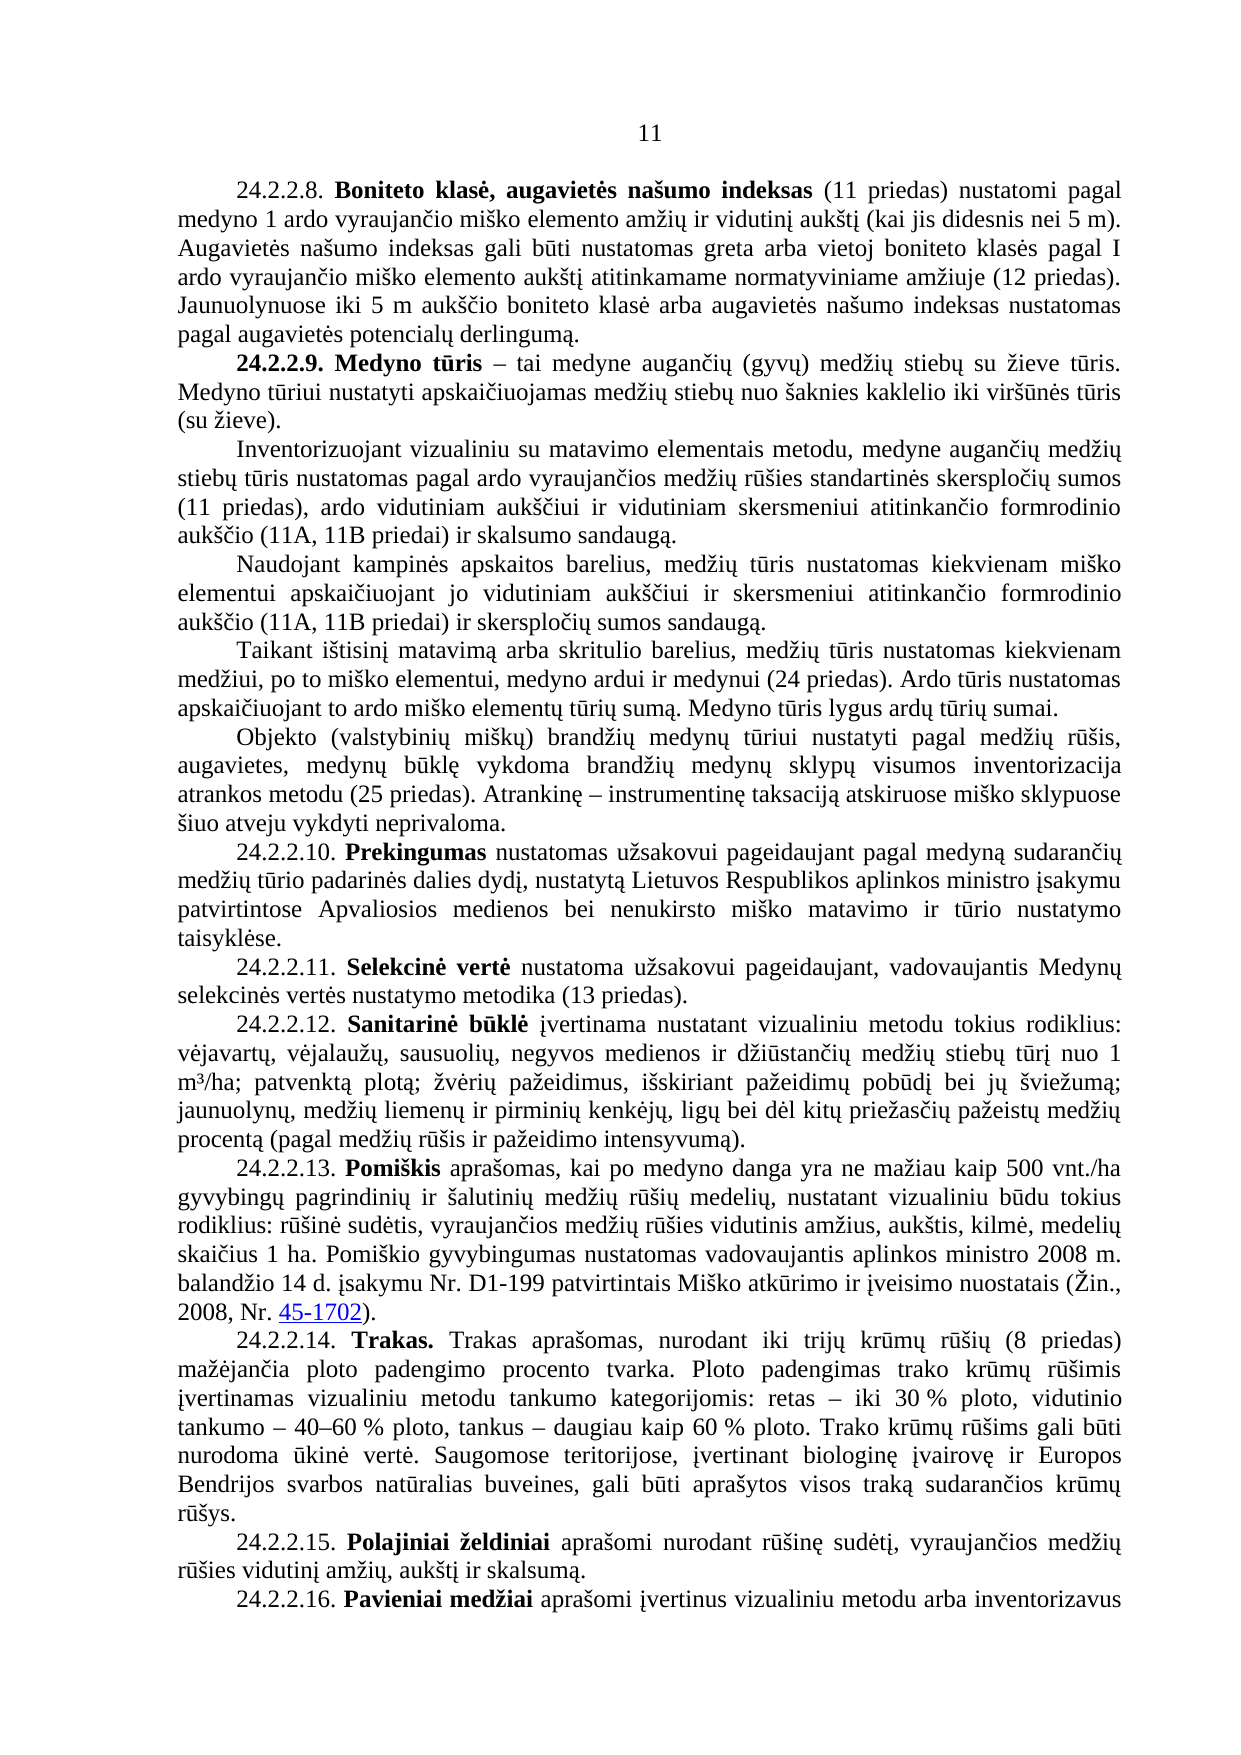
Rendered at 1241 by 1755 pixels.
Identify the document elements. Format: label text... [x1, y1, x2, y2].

text 24.2.2.9. Medyno tūris – tai medyne augančių (gyvų) medžių stiebų su žieve tūris. Medyno tūriui nustatyti apskaičiuojamas medžių stiebų nuo šaknies kaklelio iki viršūnės tūris (su žieve). [177, 348, 1122, 434]
text 24.2.2.8. Boniteto klasė, augavietės našumo indeksas (11 priedas) nustatomi pagal medyno 1 ardo vyraujančio miško elemento amžių ir vidutinį aukštį (kai jis didesnis nei 5 m). Augavietės našumo indeksas gali būti nustatomas greta arba vietoj boniteto klasės pagal I ardo vyraujančio miško elemento aukštį atitinkamame normatyviniame amžiuje (12 priedas). Jaunuolynuose iki 5 m aukščio boniteto klasė arba augavietės našumo indeksas nustatomas pagal augavietės potencialų derlingumą. [177, 176, 1122, 348]
text 24.2.2.16. Pavieniai medžiai aprašomi įvertinus vizualiniu metodu arba inventorizavus [177, 1584, 1122, 1613]
text 24.2.2.15. Polajiniai želdiniai aprašomi nurodant rūšinę sudėtį, vyraujančios medžių rūšies vidutinį amžių, aukštį ir skalsumą. [177, 1527, 1122, 1584]
text Inventorizuojant vizualiniu su matavimo elementais metodu, medyne augančių medžių stiebų tūris nustatomas pagal ardo vyraujančios medžių rūšies standartinės skerspločių sumos (11 priedas), ardo vidutiniam aukščiui ir vidutiniam skersmeniui atitinkančio formrodinio aukščio (11A, 11B priedai) ir skalsumo sandaugą. [177, 434, 1122, 549]
text 24.2.2.10. Prekingumas nustatomas užsakovui pageidaujant pagal medyną sudarančių medžių tūrio padarinės dalies dydį, nustatytą Lietuvos Respublikos aplinkos ministro įsakymu patvirtintose Apvaliosios medienos bei nenukirsto miško matavimo ir tūrio nustatymo taisyklėse. [177, 837, 1122, 952]
text Naudojant kampinės apskaitos barelius, medžių tūris nustatomas kiekvienam miško elementui apskaičiuojant jo vidutiniam aukščiui ir skersmeniui atitinkančio formrodinio aukščio (11A, 11B priedai) ir skerspločių sumos sandaugą. [177, 549, 1122, 636]
text Taikant ištisinį matavimą arba skritulio barelius, medžių tūris nustatomas kiekvienam medžiui, po to miško elementui, medyno ardui ir medynui (24 priedas). Ardo tūris nustatomas apskaičiuojant to ardo miško elementų tūrių sumą. Medyno tūris lygus ardų tūrių sumai. [177, 636, 1122, 722]
text 24.2.2.14. Trakas. Trakas aprašomas, nurodant iki trijų krūmų rūšių (8 priedas) mažėjančia ploto padengimo procento tvarka. Ploto padengimas trako krūmų rūšimis įvertinamas vizualiniu metodu tankumo kategorijomis: retas – iki 30 % ploto, vidutinio tankumo – 40–60 % ploto, tankus – daugiau kaip 60 % ploto. Trako krūmų rūšims gali būti nurodoma ūkinė vertė. Saugomose teritorijose, įvertinant biologinę įvairovę ir Europos Bendrijos svarbos natūralias buveines, gali būti aprašytos visos traką sudarančios krūmų rūšys. [177, 1326, 1122, 1527]
text 24.2.2.12. Sanitarinė būklė įvertinama nustatant vizualiniu metodu tokius rodiklius: vėjavartų, vėjalaužų, sausuolių, negyvos medienos ir džiūstančių medžių stiebų tūrį nuo 1 m³/ha; patvenktą plotą; žvėrių pažeidimus, išskiriant pažeidimų pobūdį bei jų šviežumą; jaunuolynų, medžių liemenų ir pirminių kenkėjų, ligų bei dėl kitų priežasčių pažeistų medžių procentą (pagal medžių rūšis ir pažeidimo intensyvumą). [177, 1009, 1122, 1153]
text 24.2.2.13. Pomiškis aprašomas, kai po medyno danga yra ne mažiau kaip 500 vnt./ha gyvybingų pagrindinių ir šalutinių medžių rūšių medelių, nustatant vizualiniu būdu tokius rodiklius: rūšinė sudėtis, vyraujančios medžių rūšies vidutinis amžius, aukštis, kilmė, medelių skaičius 1 ha. Pomiškio gyvybingumas nustatomas vadovaujantis aplinkos ministro 2008 m. balandžio 14 d. įsakymu Nr. D1-199 patvirtintais Miško atkūrimo ir įveisimo nuostatais (Žin., 2008, Nr. 45-1702). [177, 1153, 1122, 1326]
text Objekto (valstybinių miškų) brandžių medynų tūriui nustatyti pagal medžių rūšis, augavietes, medynų būklę vykdoma brandžių medynų sklypų visumos inventorizacija atrankos metodu (25 priedas). Atrankinę – instrumentinę taksaciją atskiruose miško sklypuose šiuo atveju vykdyti neprivaloma. [177, 722, 1122, 837]
text 24.2.2.11. Selekcinė vertė nustatoma užsakovui pageidaujant, vadovaujantis Medynų selekcinės vertės nustatymo metodika (13 priedas). [177, 952, 1122, 1009]
